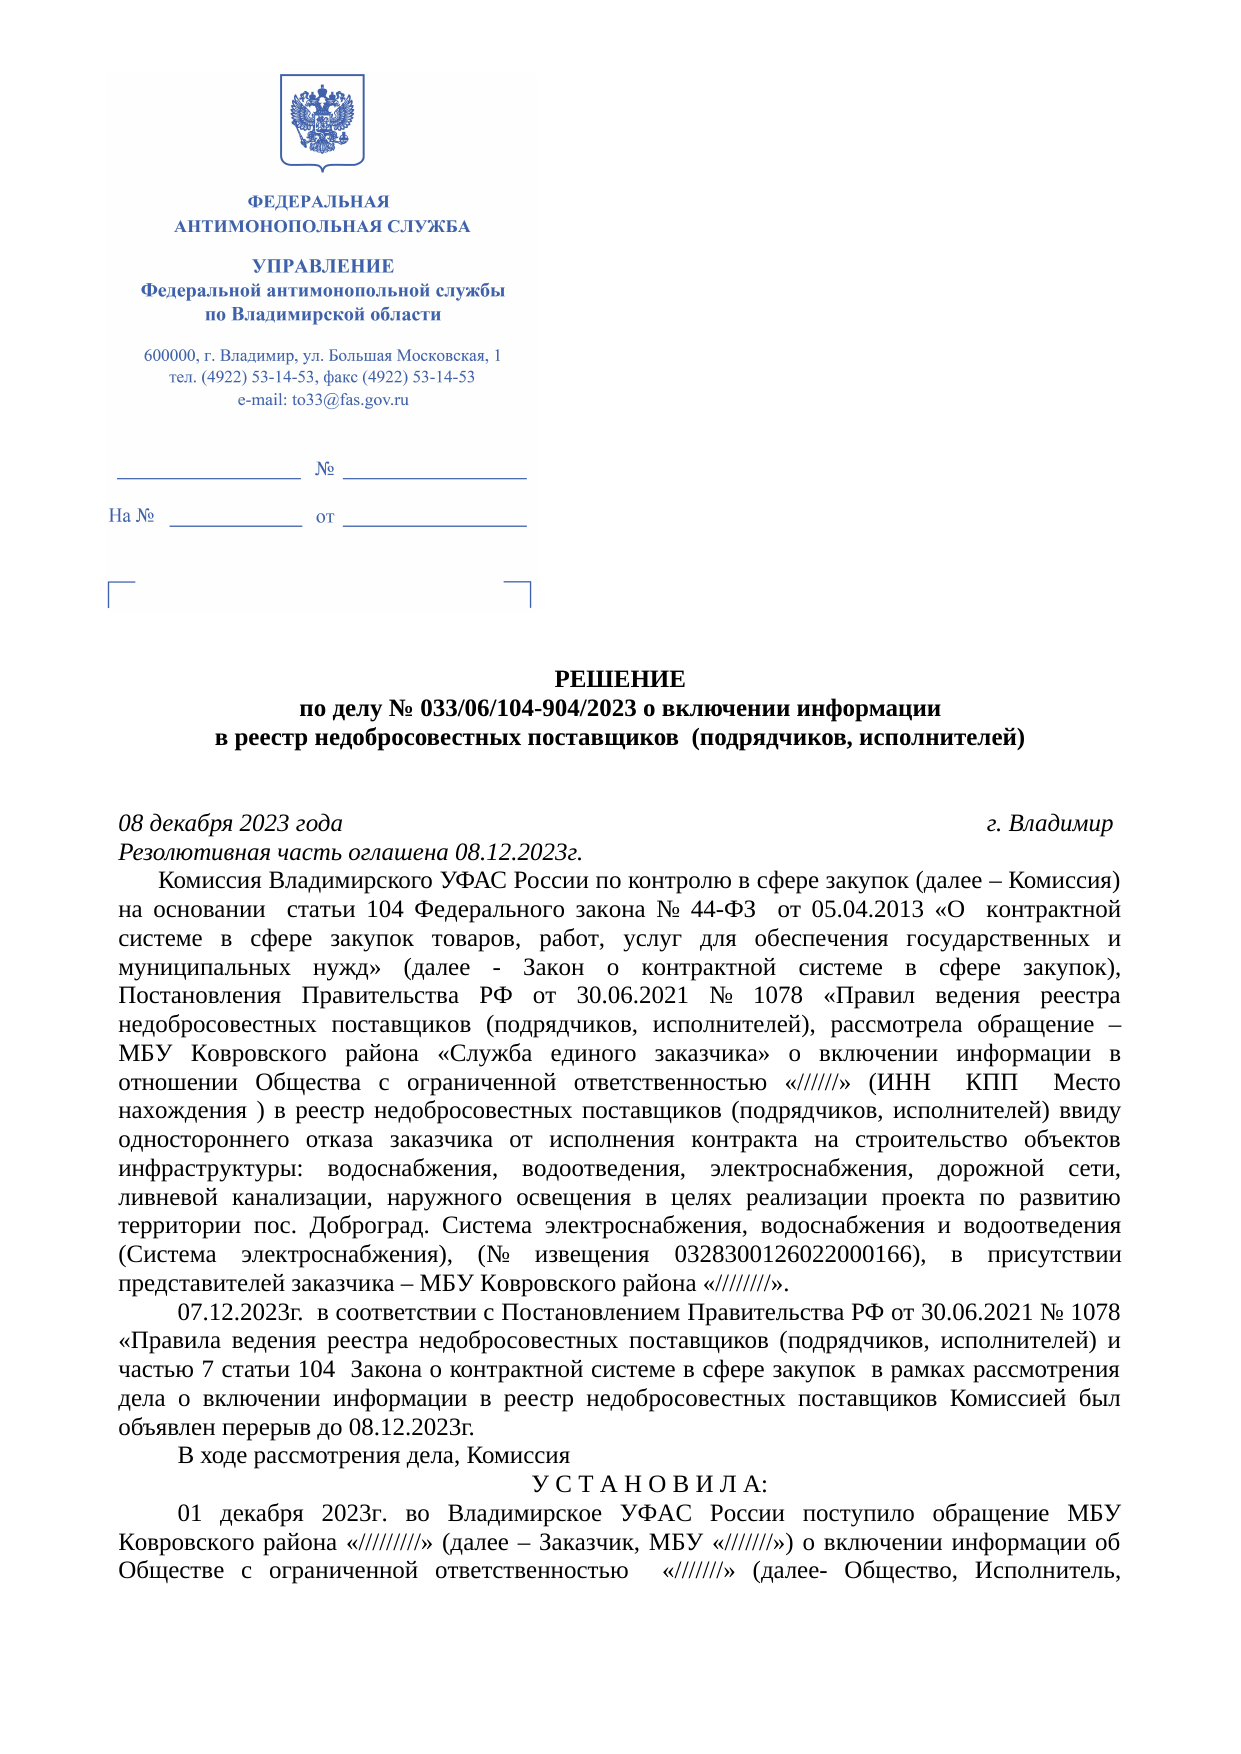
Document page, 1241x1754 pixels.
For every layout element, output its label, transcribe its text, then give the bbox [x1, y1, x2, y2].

text Резолютивная часть оглашена 08.12.2023г. [118, 837, 1122, 866]
text 01 декабря 2023г. во Владимирское УФАС России поступило обращение МБУ Ковровского района «/////////» (далее – Заказчик, МБУ «///////») о включении информации об Обществе с ограниченной ответственностью «///////» (далее- Общество, Исполнитель, [118, 1498, 1122, 1584]
text В ходе рассмотрения дела, Комиссия [118, 1441, 1122, 1469]
text 08 декабря 2023 года г. Владимир [118, 808, 1122, 837]
picture [105, 73, 537, 612]
text 07.12.2023г. в соответствии с Постановлением Правительства РФ от 30.06.2021 № 1078 «Правила ведения реестра недобросовестных поставщиков (подрядчиков, исполнителей) и частью 7 статьи 104 Закона о контрактной системе в сфере закупок в рамках рассмотрения дела о включении информации в реестр недобросовестных поставщиков Комиссией был объявлен перерыв до 08.12.2023г. [118, 1297, 1122, 1441]
text Комиссия Владимирского УФАС России по контролю в сфере закупок (далее – Комиссия) на основании статьи 104 Федерального закона № 44-ФЗ от 05.04.2013 «О контрактной системе в сфере закупок товаров, работ, услуг для обеспечения государственных и муниципальных нужд» (далее - Закон о контрактной системе в сфере закупок), Постановления Правительства РФ от 30.06.2021 № 1078 «Правил ведения реестра недобросовестных поставщиков (подрядчиков, исполнителей), рассмотрела обращение – МБУ Ковровского района «Служба единого заказчика» о включении информации в отношении Общества с ограниченной ответственностью «//////» (ИНН КПП Место нахождения ) в реестр недобросовестных поставщиков (подрядчиков, исполнителей) ввиду одностороннего отказа заказчика от исполнения контракта на строительство объектов инфраструктуры: водоснабжения, водоотведения, электроснабжения, дорожной сети, ливневой канализации, наружного освещения в целях реализации проекта по развитию территории пос. Доброград. Система электроснабжения, водоснабжения и водоотведения (Система электроснабжения), (№ извещения 0328300126022000166), в присутствии представителей заказчика – МБУ Ковровского района «////////». [118, 866, 1122, 1297]
text по делу № 033/06/104-904/2023 о включении информации [118, 693, 1122, 722]
text У С Т А Н О В И Л А: [118, 1469, 1122, 1498]
text РЕШЕНИЕ [118, 664, 1122, 693]
text в реестр недобросовестных поставщиков (подрядчиков, исполнителей) [118, 722, 1122, 751]
